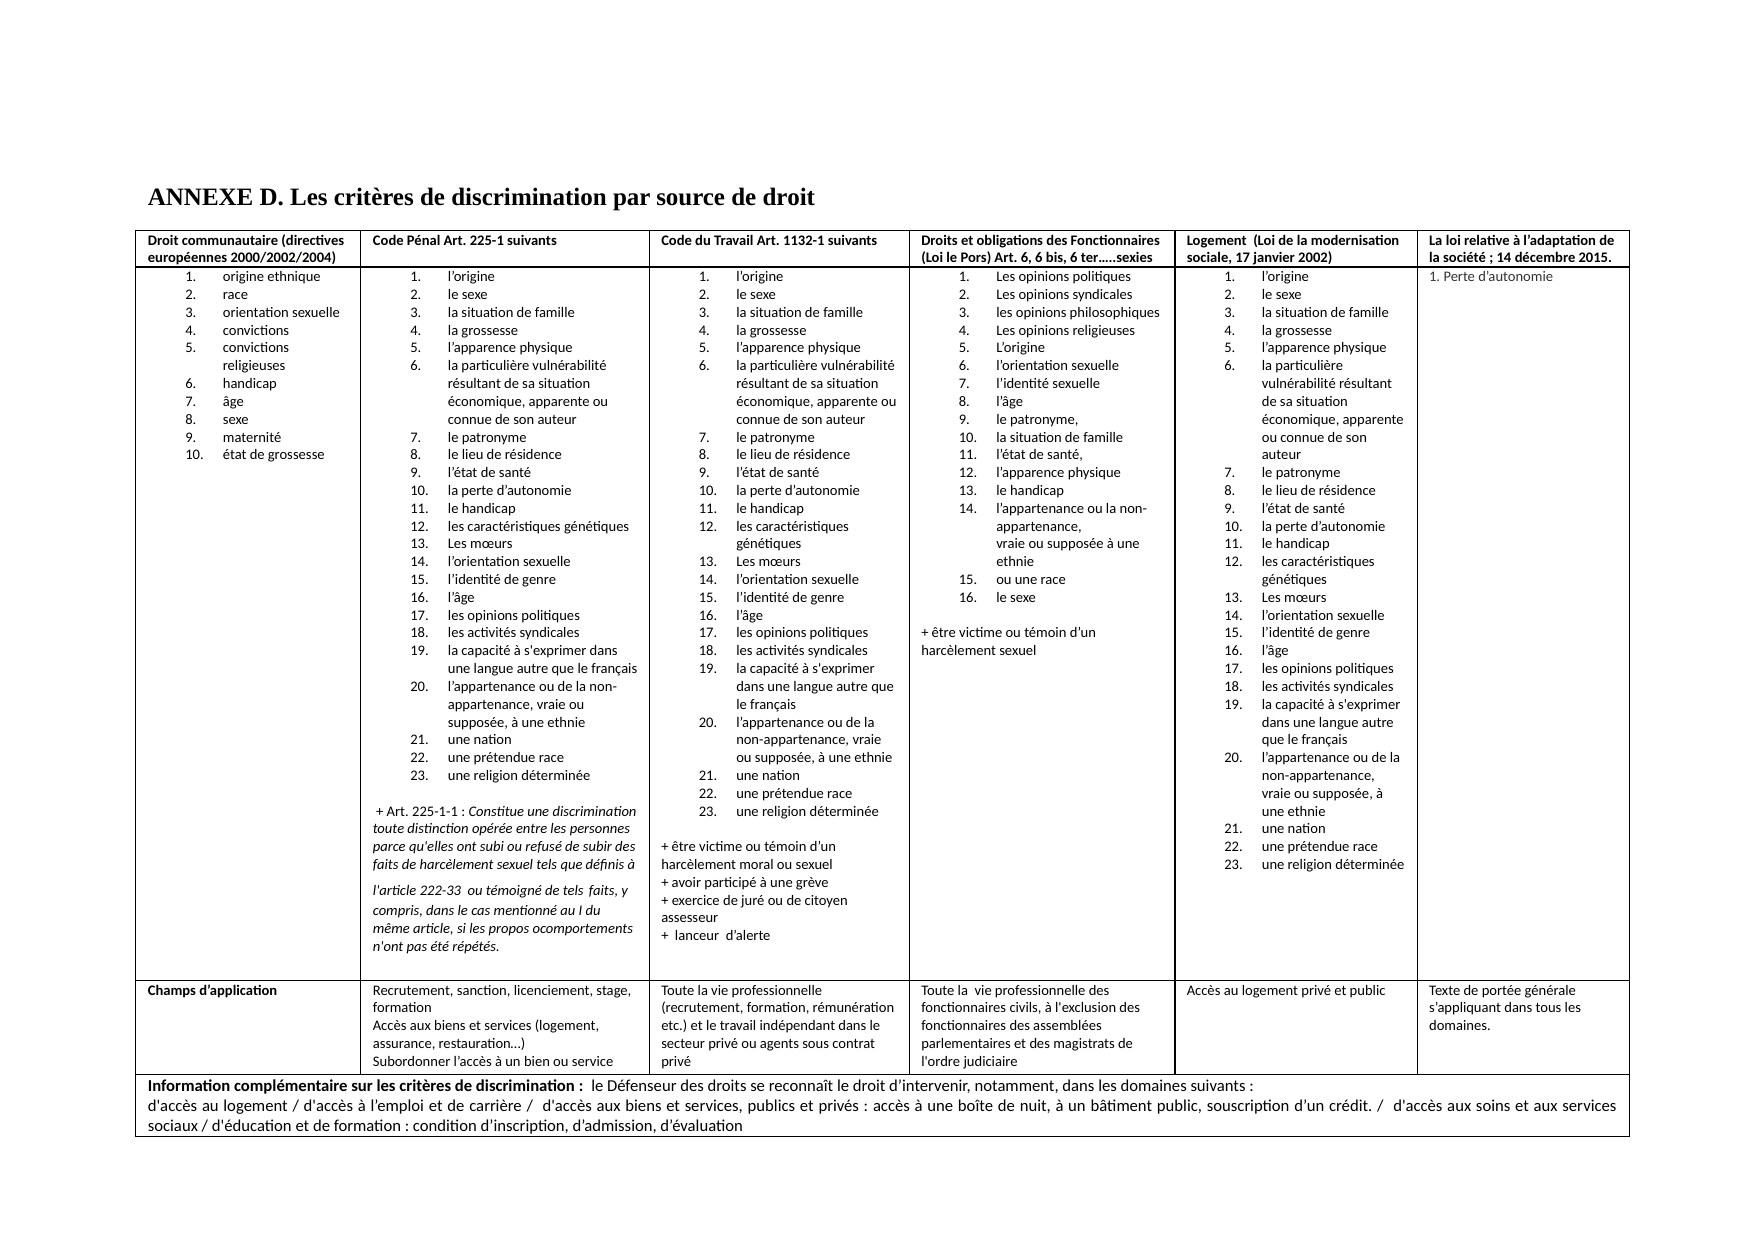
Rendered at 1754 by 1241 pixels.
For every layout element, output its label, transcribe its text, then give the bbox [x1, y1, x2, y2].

subtitle ANNEXE D. Les critères de discrimination par source de droit [148, 182, 1606, 211]
table_cell origine ethnique race orientation sexuelle convictions convictions religieuses handicap âge sexe maternité état de grossesse [136, 268, 360, 980]
table_header Droits et obligations des Fonctionnaires (Loi le Pors) Art. 6, 6 bis, 6 ter…..sexies [910, 231, 1174, 266]
table_cell l’origine le sexe la situation de famille la grossesse l’apparence physique la particulière vulnérabilité résultant de sa situation économique, apparente ou connue de son auteur le patronyme le lieu de résidence l’état de santé la perte d’autonomie le handicap les caractéristiques génétiques Les mœurs l’orientation sexuelle l’identité de genre l’âge les opinions politiques les activités syndicales la capacité à s'exprimer dans une langue autre que le français l’appartenance ou de la non-appartenance, vraie ou supposée, à une ethnie une nation une prétendue race une religion déterminée [1176, 268, 1417, 980]
table_cell Toute la vie professionnelle (recrutement, formation, rémunération etc.) et le travail indépendant dans le secteur privé ou agents sous contrat privé [650, 981, 909, 1074]
table_cell l’origine le sexe la situation de famille la grossesse l’apparence physique la particulière vulnérabilité résultant de sa situation économique, apparente ou connue de son auteur le patronyme le lieu de résidence l’état de santé la perte d’autonomie le handicap les caractéristiques génétiques Les mœurs l’orientation sexuelle l’identité de genre l’âge les opinions politiques les activités syndicales la capacité à s'exprimer dans une langue autre que le français l’appartenance ou de la non-appartenance, vraie ou supposée, à une ethnie une nation une prétendue race une religion déterminée + Art. 225-1-1 : Constitue une discrimination toute distinction opérée entre les personnes parce qu'elles ont subi ou refusé de subir des faits de harcèlement sexuel tels que définis à l'article 222-33 ou témoigné de tels faits, y compris, dans le cas mentionné au I du même article, si les propos ocomportements n'ont pas été répétés. [361, 268, 649, 980]
table_cell Champs d’application [136, 981, 360, 1074]
table_header Code du Travail Art. 1132-1 suivants [650, 231, 909, 266]
table_header Droit communautaire (directives européennes 2000/2002/2004) [136, 231, 360, 266]
table_cell Les opinions politiques Les opinions syndicales les opinions philosophiques Les opinions religieuses L’origine l’orientation sexuelle l’identité sexuelle l’âge le patronyme, la situation de famille l’état de santé, l’apparence physique le handicap l’appartenance ou la non-appartenance, vraie ou supposée à une ethnie ou une race le sexe + être victime ou témoin d’un harcèlement sexuel [910, 268, 1174, 980]
table_cell Information complémentaire sur les critères de discrimination : le Défenseur des droits se reconnaît le droit d’intervenir, notamment, dans les domaines suivants : d'accès au logement / d'accès à l’emploi et de carrière / d'accès aux biens et services, publics et privés : accès à une boîte de nuit, à un bâtiment public, souscription d’un crédit. / d'accès aux soins et aux services sociaux / d'éducation et de formation : condition d’inscription, d’admission, d’évaluation [136, 1075, 1629, 1136]
table_cell Texte de portée générale s’appliquant dans tous les domaines. [1418, 981, 1629, 1074]
table_cell Accès au logement privé et public [1176, 981, 1417, 1074]
table_cell Recrutement, sanction, licenciement, stage, formation Accès aux biens et services (logement, assurance, restauration…) Subordonner l’accès à un bien ou service [361, 981, 649, 1074]
table_header Logement (Loi de la modernisation sociale, 17 janvier 2002) [1176, 231, 1417, 266]
table_header La loi relative à l’adaptation de la société ; 14 décembre 2015. [1418, 231, 1629, 266]
table_cell l’origine le sexe la situation de famille la grossesse l’apparence physique la particulière vulnérabilité résultant de sa situation économique, apparente ou connue de son auteur le patronyme le lieu de résidence l’état de santé la perte d’autonomie le handicap les caractéristiques génétiques Les mœurs l’orientation sexuelle l’identité de genre l’âge les opinions politiques les activités syndicales la capacité à s'exprimer dans une langue autre que le français l’appartenance ou de la non-appartenance, vraie ou supposée, à une ethnie une nation une prétendue race une religion déterminée + être victime ou témoin d’un harcèlement moral ou sexuel + avoir participé à une grève + exercice de juré ou de citoyen assesseur + lanceur d’alerte [650, 268, 909, 980]
table_cell 1. Perte d’autonomie [1418, 268, 1629, 980]
table_cell Toute la vie professionnelle des fonctionnaires civils, à l'exclusion des fonctionnaires des assemblées parlementaires et des magistrats de l'ordre judiciaire [910, 981, 1174, 1074]
table_header Code Pénal Art. 225-1 suivants [361, 231, 649, 266]
